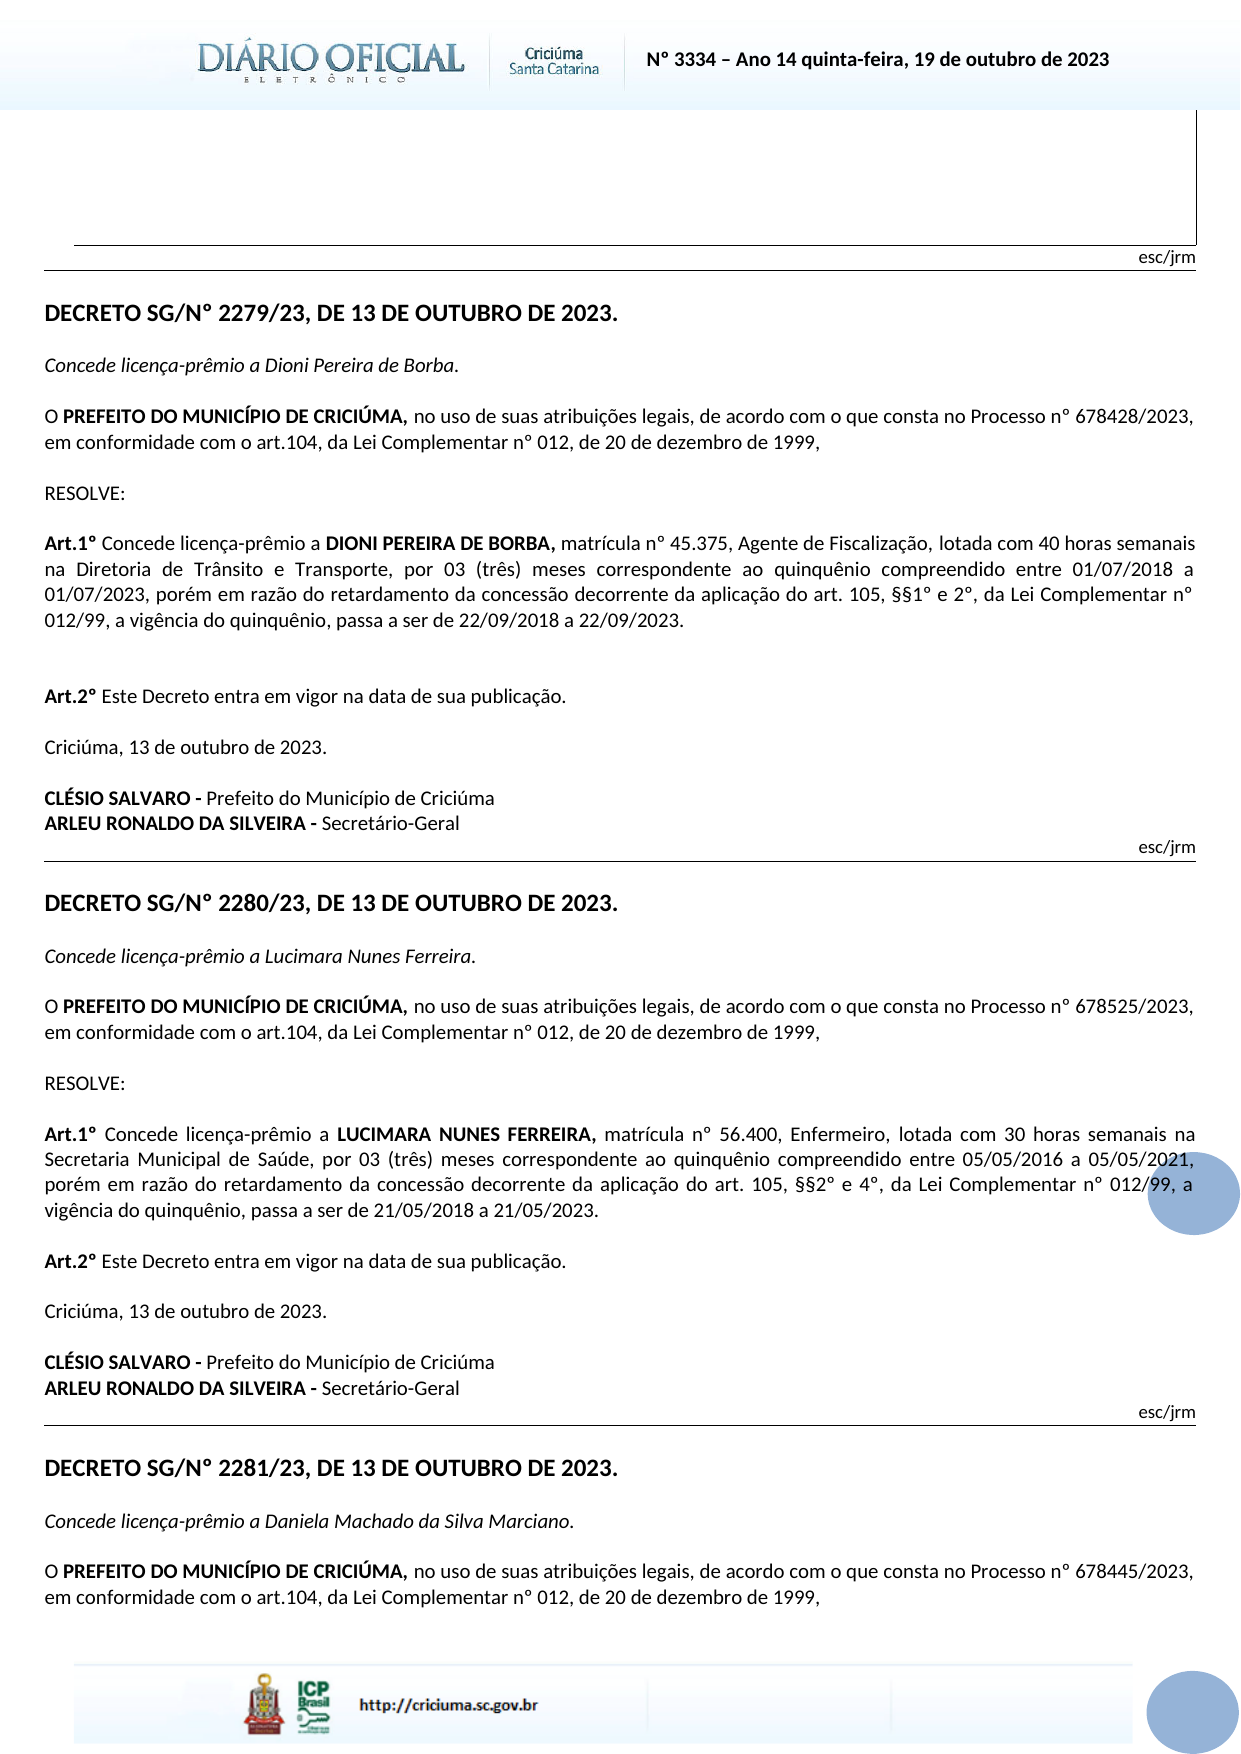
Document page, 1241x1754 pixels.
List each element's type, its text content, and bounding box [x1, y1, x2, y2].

text esc/jrm [44, 836, 1196, 861]
text Criciúma, 13 de outubro de 2023. [44, 1299, 1196, 1324]
text Art.2º Este Decreto entra em vigor na data de sua publicação. [44, 683, 1196, 708]
text esc/jrm [44, 1400, 1196, 1425]
text DECRETO SG/Nº 2280/23, DE 13 DE OUTUBRO DE 2023. [44, 887, 1196, 917]
text ARLEU RONALDO DA SILVEIRA - Secretário-Geral [44, 810, 1196, 836]
text esc/jrm [44, 245, 1196, 270]
text Concede licença-prêmio a Lucimara Nunes Ferreira. [44, 943, 1196, 968]
text Art.1º Concede licença-prêmio a LUCIMARA NUNES FERREIRA, matrícula nº 56.400, Enfermeiro, lotada com 30 horas semanais na Secretaria Municipal de Saúde, por 03 (três) meses correspondente ao quinquênio compreendido entre 05/05/2016 a 05/05/2021, porém em razão do retardamento da concessão decorrente da aplicação do art. 105, §§2º e 4º, da Lei Complementar nº 012/99, a vigência do quinquênio, passa a ser de 21/05/2018 a 21/05/2023. [44, 1121, 1196, 1222]
text CLÉSIO SALVARO - Prefeito do Município de Criciúma [44, 1349, 1196, 1375]
text RESOLVE: [44, 1070, 1196, 1095]
text Art.2º Este Decreto entra em vigor na data de sua publicação. [44, 1248, 1196, 1273]
text DECRETO SG/Nº 2281/23, DE 13 DE OUTUBRO DE 2023. [44, 1452, 1196, 1482]
text O PREFEITO DO MUNICÍPIO DE CRICIÚMA, no uso de suas atribuições legais, de acordo com o que consta no Processo nº 678525/2023, em conformidade com o art.104, da Lei Complementar nº 012, de 20 de dezembro de 1999, [44, 994, 1196, 1044]
text CLÉSIO SALVARO - Prefeito do Município de Criciúma [44, 785, 1196, 810]
text ARLEU RONALDO DA SILVEIRA - Secretário-Geral [44, 1375, 1196, 1400]
text Concede licença-prêmio a Daniela Machado da Silva Marciano. [44, 1508, 1196, 1533]
text DECRETO SG/Nº 2279/23, DE 13 DE OUTUBRO DE 2023. [44, 297, 1196, 327]
text Concede licença-prêmio a Dioni Pereira de Borba. [44, 353, 1196, 378]
text Criciúma, 13 de outubro de 2023. [44, 734, 1196, 759]
text RESOLVE: [44, 480, 1196, 505]
text O PREFEITO DO MUNICÍPIO DE CRICIÚMA, no uso de suas atribuições legais, de acordo com o que consta no Processo nº 678428/2023, em conformidade com o art.104, da Lei Complementar nº 012, de 20 de dezembro de 1999, [44, 403, 1196, 454]
text O PREFEITO DO MUNICÍPIO DE CRICIÚMA, no uso de suas atribuições legais, de acordo com o que consta no Processo nº 678445/2023, em conformidade com o art.104, da Lei Complementar nº 012, de 20 de dezembro de 1999, [44, 1559, 1196, 1609]
text Art.1º Concede licença-prêmio a DIONI PEREIRA DE BORBA, matrícula nº 45.375, Agente de Fiscalização, lotada com 40 horas semanais na Diretoria de Trânsito e Transporte, por 03 (três) meses correspondente ao quinquênio compreendido entre 01/07/2018 a 01/07/2023, porém em razão do retardamento da concessão decorrente da aplicação do art. 105, §§1º e 2º, da Lei Complementar nº 012/99, a vigência do quinquênio, passa a ser de 22/09/2018 a 22/09/2023. [44, 531, 1196, 632]
